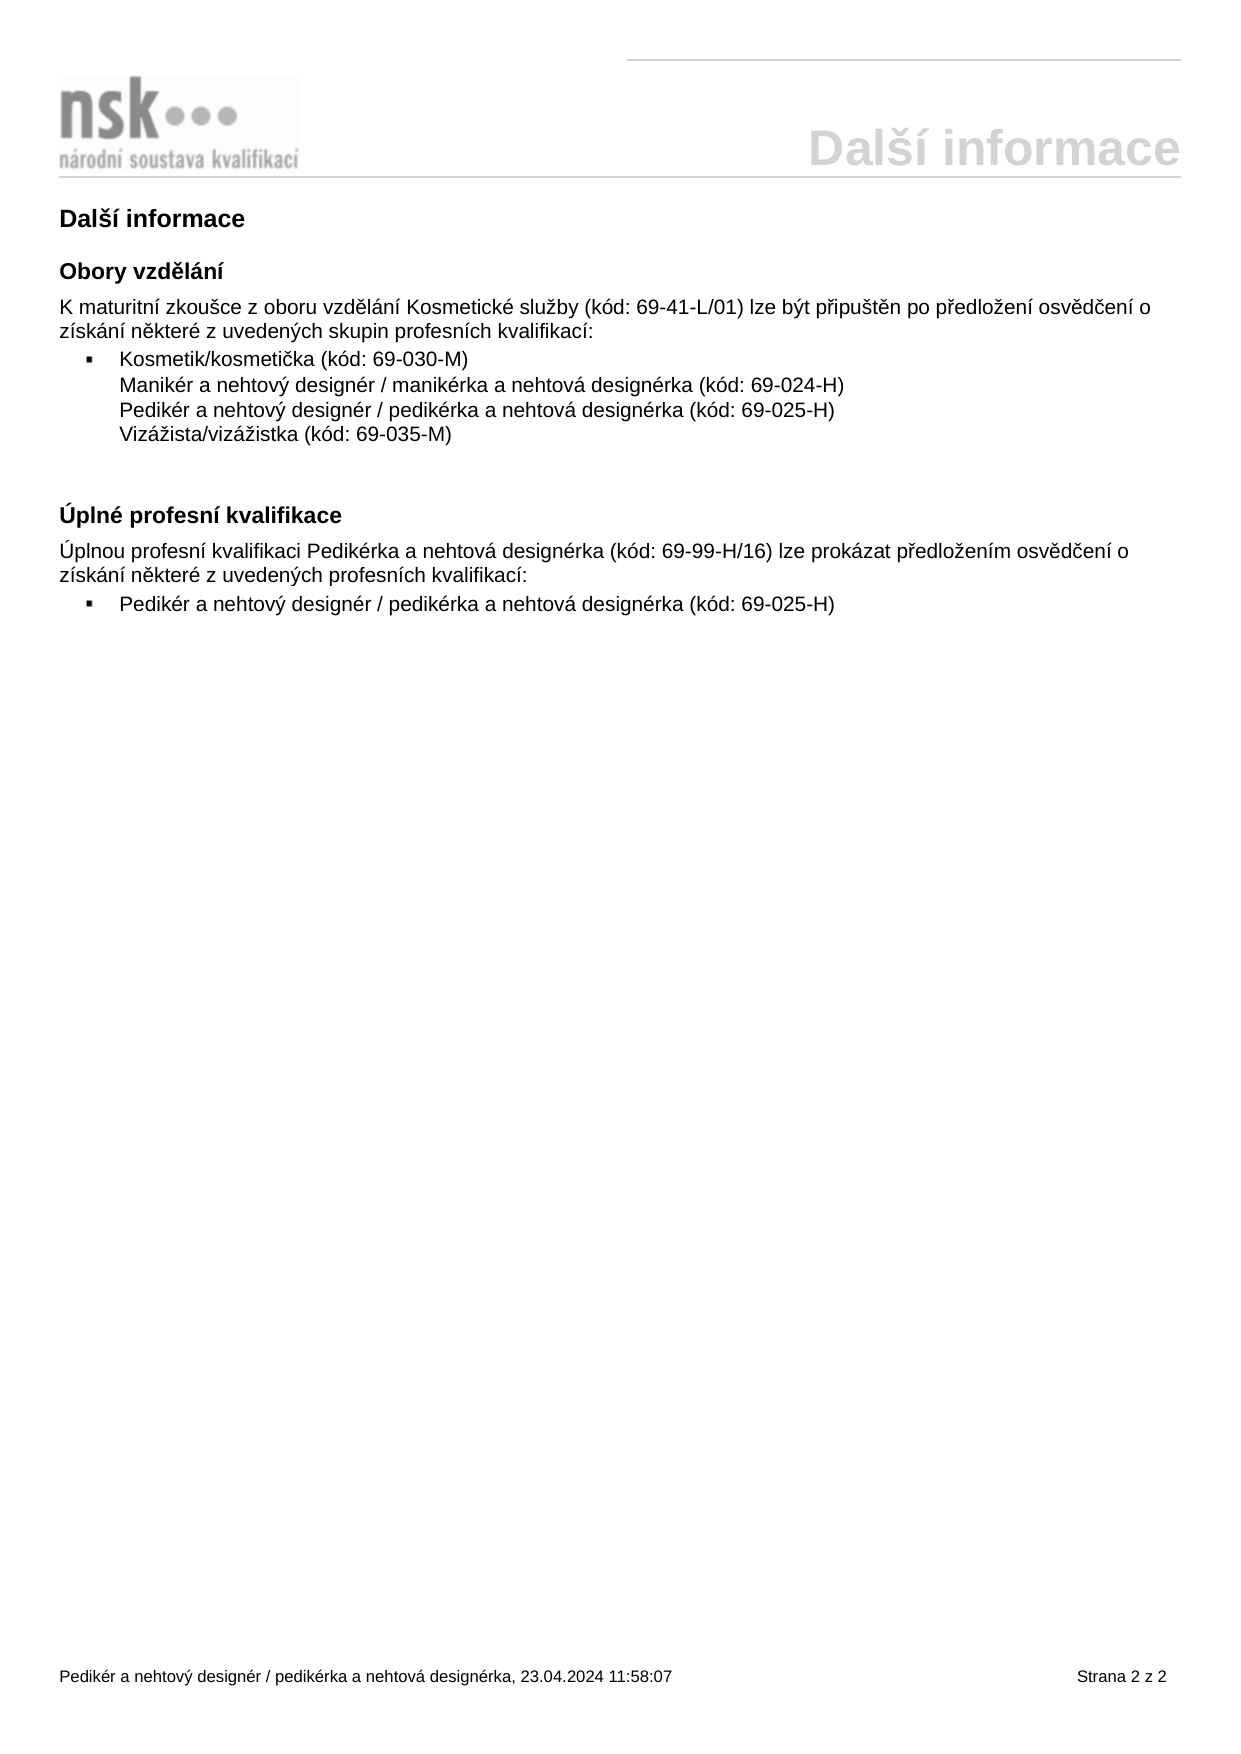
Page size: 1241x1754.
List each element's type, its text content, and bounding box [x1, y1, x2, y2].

table_cell Pedikér a nehtový designér / pedikérka a nehtová designérka (kód: 69-025-H) [119, 592, 1181, 617]
table_cell [1167, 1249, 1181, 1454]
table_cell [482, 649, 619, 948]
table_cell [482, 949, 619, 1248]
table_cell [1167, 448, 1181, 479]
table_cell Vizážista/vizážistka (kód: 69-035-M) [119, 422, 1181, 448]
table_cell [1167, 586, 1181, 592]
table_cell [59, 178, 1181, 194]
table_cell [482, 1454, 619, 1658]
table_cell [119, 171, 482, 176]
table_cell [482, 448, 619, 479]
table_cell [619, 649, 627, 948]
table_cell [619, 194, 627, 200]
table_cell Úplné profesní kvalifikace [59, 491, 1181, 539]
table_cell [119, 649, 482, 948]
table_cell [119, 343, 482, 347]
table_cell [861, 1454, 1167, 1658]
table_cell [482, 617, 619, 648]
table_cell [59, 398, 119, 422]
table_cell [861, 617, 1167, 648]
table_cell [59, 479, 119, 491]
table_cell [619, 170, 627, 176]
table_cell Další informace [59, 200, 1181, 236]
table_cell [119, 194, 482, 200]
table_cell [861, 236, 1167, 248]
table_cell [619, 586, 627, 592]
table_cell Obory vzdělání [59, 248, 1181, 295]
table_cell [59, 194, 119, 200]
table_cell [1167, 649, 1181, 948]
table_cell [619, 236, 627, 248]
table_cell [59, 236, 119, 248]
table_cell [861, 343, 1167, 347]
table_cell Pedikér a nehtový designér / pedikérka a nehtová designérka, 23.04.2024 11:58:07 [59, 1658, 861, 1694]
table_cell [1167, 949, 1181, 1248]
table_cell [627, 1249, 861, 1454]
table_cell [59, 343, 119, 347]
table_cell Manikér a nehtový designér / manikérka a nehtová designérka (kód: 69-024-H) [119, 373, 1181, 398]
table_cell [59, 1249, 119, 1454]
table_cell [482, 586, 619, 592]
table_cell [861, 949, 1167, 1248]
table_cell [482, 1249, 619, 1454]
table_cell [619, 479, 627, 491]
table_cell [59, 649, 119, 948]
picture [59, 591, 119, 616]
table_cell [1167, 236, 1181, 248]
table_cell [861, 479, 1167, 491]
table_cell [1167, 1658, 1181, 1694]
table_cell [1167, 1454, 1181, 1658]
table_cell [59, 586, 119, 591]
table_cell Pedikér a nehtový designér / pedikérka a nehtová designérka (kód: 69-025-H) [119, 398, 1181, 422]
table_cell [482, 171, 619, 176]
picture [58, 59, 620, 171]
table_cell [627, 1454, 861, 1658]
table_cell [119, 617, 482, 648]
picture [59, 347, 119, 372]
table_cell [861, 194, 1167, 200]
table_cell [59, 171, 119, 176]
table_cell [482, 194, 619, 200]
table_cell [627, 343, 861, 347]
table_cell [59, 448, 119, 479]
table_cell [627, 194, 861, 200]
table_cell [119, 949, 482, 1248]
table_cell [482, 343, 619, 347]
table_cell [1167, 194, 1181, 200]
table_cell [627, 448, 861, 479]
table_cell [119, 479, 482, 491]
table_cell Strana 2 z 2 [861, 1658, 1167, 1694]
table_cell [619, 1249, 627, 1454]
table_cell [861, 649, 1167, 948]
table_cell [119, 1249, 482, 1454]
table_cell [482, 236, 619, 248]
table_cell K maturitní zkoušce z oboru vzdělání Kosmetické služby (kód: 69-41-L/01) lze být připuštěn po předložení osvědčení o získání některé z uvedených skupin profesních kvalifikací: [59, 295, 1181, 343]
table_cell [627, 236, 861, 248]
table_cell [619, 949, 627, 1248]
table_cell [627, 649, 861, 948]
table_cell [619, 1454, 627, 1658]
table_cell [119, 1454, 482, 1658]
table_cell [1167, 617, 1181, 648]
table_cell [627, 479, 861, 491]
table_cell [627, 949, 861, 1248]
table_cell [620, 59, 627, 170]
table_cell [627, 586, 861, 592]
table_cell [59, 1454, 119, 1658]
table_cell [861, 1249, 1167, 1454]
table_cell [482, 479, 619, 491]
table_cell [59, 949, 119, 1248]
table_cell [627, 617, 861, 648]
table_cell [119, 448, 482, 479]
table_cell [119, 586, 482, 592]
table_cell [861, 586, 1167, 592]
table_cell [59, 617, 119, 648]
table_cell [619, 448, 627, 479]
table_cell Úplnou profesní kvalifikaci Pedikérka a nehtová designérka (kód: 69-99-H/16) lze prokázat předložením osvědčení o získání některé z uvedených profesních kvalifikací: [59, 539, 1181, 586]
table_cell [1167, 343, 1181, 347]
table_cell Kosmetik/kosmetička (kód: 69-030-M) [119, 347, 1181, 373]
table_cell [59, 422, 119, 448]
table_cell [1167, 479, 1181, 491]
table_cell Další informace [627, 61, 1181, 176]
table_cell [619, 617, 627, 648]
table_cell [119, 236, 482, 248]
table_cell [861, 448, 1167, 479]
table_cell [59, 373, 119, 398]
